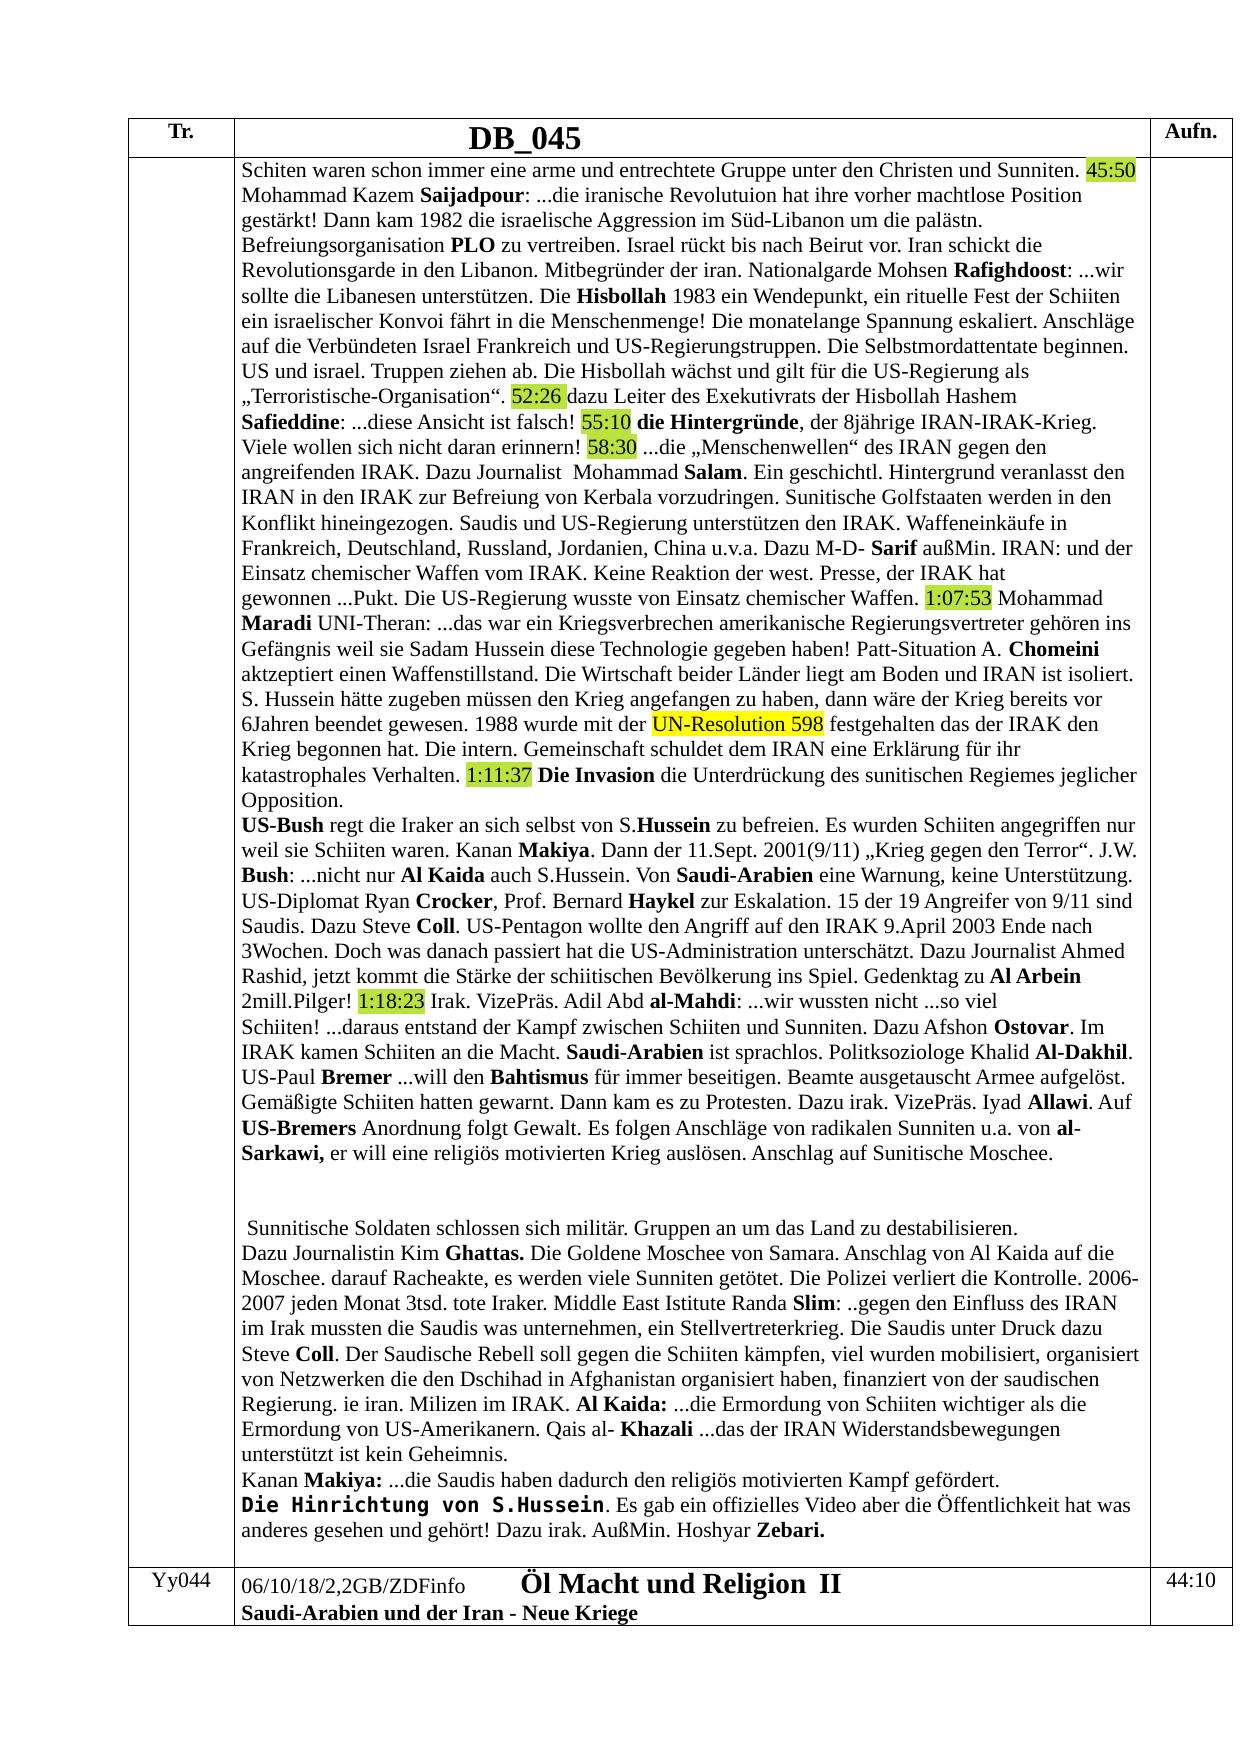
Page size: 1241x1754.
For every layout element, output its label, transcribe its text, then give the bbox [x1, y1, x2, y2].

table_cell Schiten waren schon immer eine arme und entrechtete Gruppe unter den Christen und Sunniten. 45:50 Mohammad Kazem Saijadpour: ...die iranische Revolutuion hat ihre vorher machtlose Position gestärkt! Dann kam 1982 die israelische Aggression im Süd-Libanon um die palästn. Befreiungsorganisation PLO zu vertreiben. Israel rückt bis nach Beirut vor. Iran schickt die Revolutionsgarde in den Libanon. Mitbegründer der iran. Nationalgarde Mohsen Rafighdoost: ...wir sollte die Libanesen unterstützen. Die Hisbollah 1983 ein Wendepunkt, ein rituelle Fest der Schiiten ein israelischer Konvoi fährt in die Menschenmenge! Die monatelange Spannung eskaliert. Anschläge auf die Verbündeten Israel Frankreich und US-Regierungstruppen. Die Selbstmordattentate beginnen. US und israel. Truppen ziehen ab. Die Hisbollah wächst und gilt für die US-Regierung als „Terroristische-Organisation“. 52:26 dazu Leiter des Exekutivrats der Hisbollah Hashem Safieddine: ...diese Ansicht ist falsch! 55:10 die Hintergründe, der 8jährige IRAN-IRAK-Krieg. Viele wollen sich nicht daran erinnern! 58:30 ...die „Menschenwellen“ des IRAN gegen den angreifenden IRAK. Dazu Journalist Mohammad Salam. Ein geschichtl. Hintergrund veranlasst den IRAN in den IRAK zur Befreiung von Kerbala vorzudringen. Sunitische Golfstaaten werden in den Konflikt hineingezogen. Saudis und US-Regierung unterstützen den IRAK. Waffeneinkäufe in Frankreich, Deutschland, Russland, Jordanien, China u.v.a. Dazu M-D- Sarif außMin. IRAN: und der Einsatz chemischer Waffen vom IRAK. Keine Reaktion der west. Presse, der IRAK hat gewonnen ...Pukt. Die US-Regierung wusste von Einsatz chemischer Waffen. 1:07:53 Mohammad Maradi UNI-Theran: ...das war ein Kriegsverbrechen amerikanische Regierungsvertreter gehören ins Gefängnis weil sie Sadam Hussein diese Technologie gegeben haben! Patt-Situation A. Chomeini aktzeptiert einen Waffenstillstand. Die Wirtschaft beider Länder liegt am Boden und IRAN ist isoliert. S. Hussein hätte zugeben müssen den Krieg angefangen zu haben, dann wäre der Krieg bereits vor 6Jahren beendet gewesen. 1988 wurde mit der UN-Resolution 598 festgehalten das der IRAK den Krieg begonnen hat. Die intern. Gemeinschaft schuldet dem IRAN eine Erklärung für ihr katastrophales Verhalten. 1:11:37 Die Invasion die Unterdrückung des sunitischen Regiemes jeglicher Opposition. US-Bush regt die Iraker an sich selbst von S.Hussein zu befreien. Es wurden Schiiten angegriffen nur weil sie Schiiten waren. Kanan Makiya. Dann der 11.Sept. 2001(9/11) „Krieg gegen den Terror“. J.W. Bush: ...nicht nur Al Kaida auch S.Hussein. Von Saudi-Arabien eine Warnung, keine Unterstützung. US-Diplomat Ryan Crocker, Prof. Bernard Haykel zur Eskalation. 15 der 19 Angreifer von 9/11 sind Saudis. Dazu Steve Coll. US-Pentagon wollte den Angriff auf den IRAK 9.April 2003 Ende nach 3Wochen. Doch was danach passiert hat die US-Administration unterschätzt. Dazu Journalist Ahmed Rashid, jetzt kommt die Stärke der schiitischen Bevölkerung ins Spiel. Gedenktag zu Al Arbein 2mill.Pilger! 1:18:23 Irak. VizePräs. Adil Abd al-Mahdi: ...wir wussten nicht ...so viel Schiiten! ...daraus entstand der Kampf zwischen Schiiten und Sunniten. Dazu Afshon Ostovar. Im IRAK kamen Schiiten an die Macht. Saudi-Arabien ist sprachlos. Politksoziologe Khalid Al-Dakhil. US-Paul Bremer ...will den Bahtismus für immer beseitigen. Beamte ausgetauscht Armee aufgelöst. Gemäßigte Schiiten hatten gewarnt. Dann kam es zu Protesten. Dazu irak. VizePräs. Iyad Allawi. Auf US-Bremers Anordnung folgt Gewalt. Es folgen Anschläge von radikalen Sunniten u.a. von al-Sarkawi, er will eine religiös motivierten Krieg auslösen. Anschlag auf Sunitische Moschee. Sunnitische Soldaten schlossen sich militär. Gruppen an um das Land zu destabilisieren. Dazu Journalistin Kim Ghattas. Die Goldene Moschee von Samara. Anschlag von Al Kaida auf die Moschee. darauf Racheakte, es werden viele Sunniten getötet. Die Polizei verliert die Kontrolle. 2006-2007 jeden Monat 3tsd. tote Iraker. Middle East Istitute Randa Slim: ..gegen den Einfluss des IRAN im Irak mussten die Saudis was unternehmen, ein Stellvertreterkrieg. Die Saudis unter Druck dazu Steve Coll. Der Saudische Rebell soll gegen die Schiiten kämpfen, viel wurden mobilisiert, organisiert von Netzwerken die den Dschihad in Afghanistan organisiert haben, finanziert von der saudischen Regierung. ie iran. Milizen im IRAK. Al Kaida: ...die Ermordung von Schiiten wichtiger als die Ermordung von US-Amerikanern. Qais al- Khazali ...das der IRAN Widerstandsbewegungen unterstützt ist kein Geheimnis. Kanan Makiya: ...die Saudis haben dadurch den religiös motivierten Kampf gefördert. Die Hinrichtung von S.Hussein. Es gab ein offizielles Video aber die Öffentlichkeit hat was anderes gesehen und gehört! Dazu irak. AußMin. Hoshyar Zebari. [235, 158, 1150, 1567]
table_header Aufn. [1151, 119, 1232, 157]
table_cell [1151, 158, 1232, 1567]
table_cell 44:10 [1151, 1568, 1232, 1625]
table_cell [129, 158, 234, 1567]
table_header DB_045 [235, 119, 1150, 157]
table_cell Yy044 [129, 1568, 234, 1625]
table_cell 06/10/18/2,2GB/ZDFinfo Öl Macht und Religion II Saudi-Arabien und der Iran - Neue Kriege [235, 1568, 1150, 1625]
table_header Tr. [129, 119, 234, 157]
